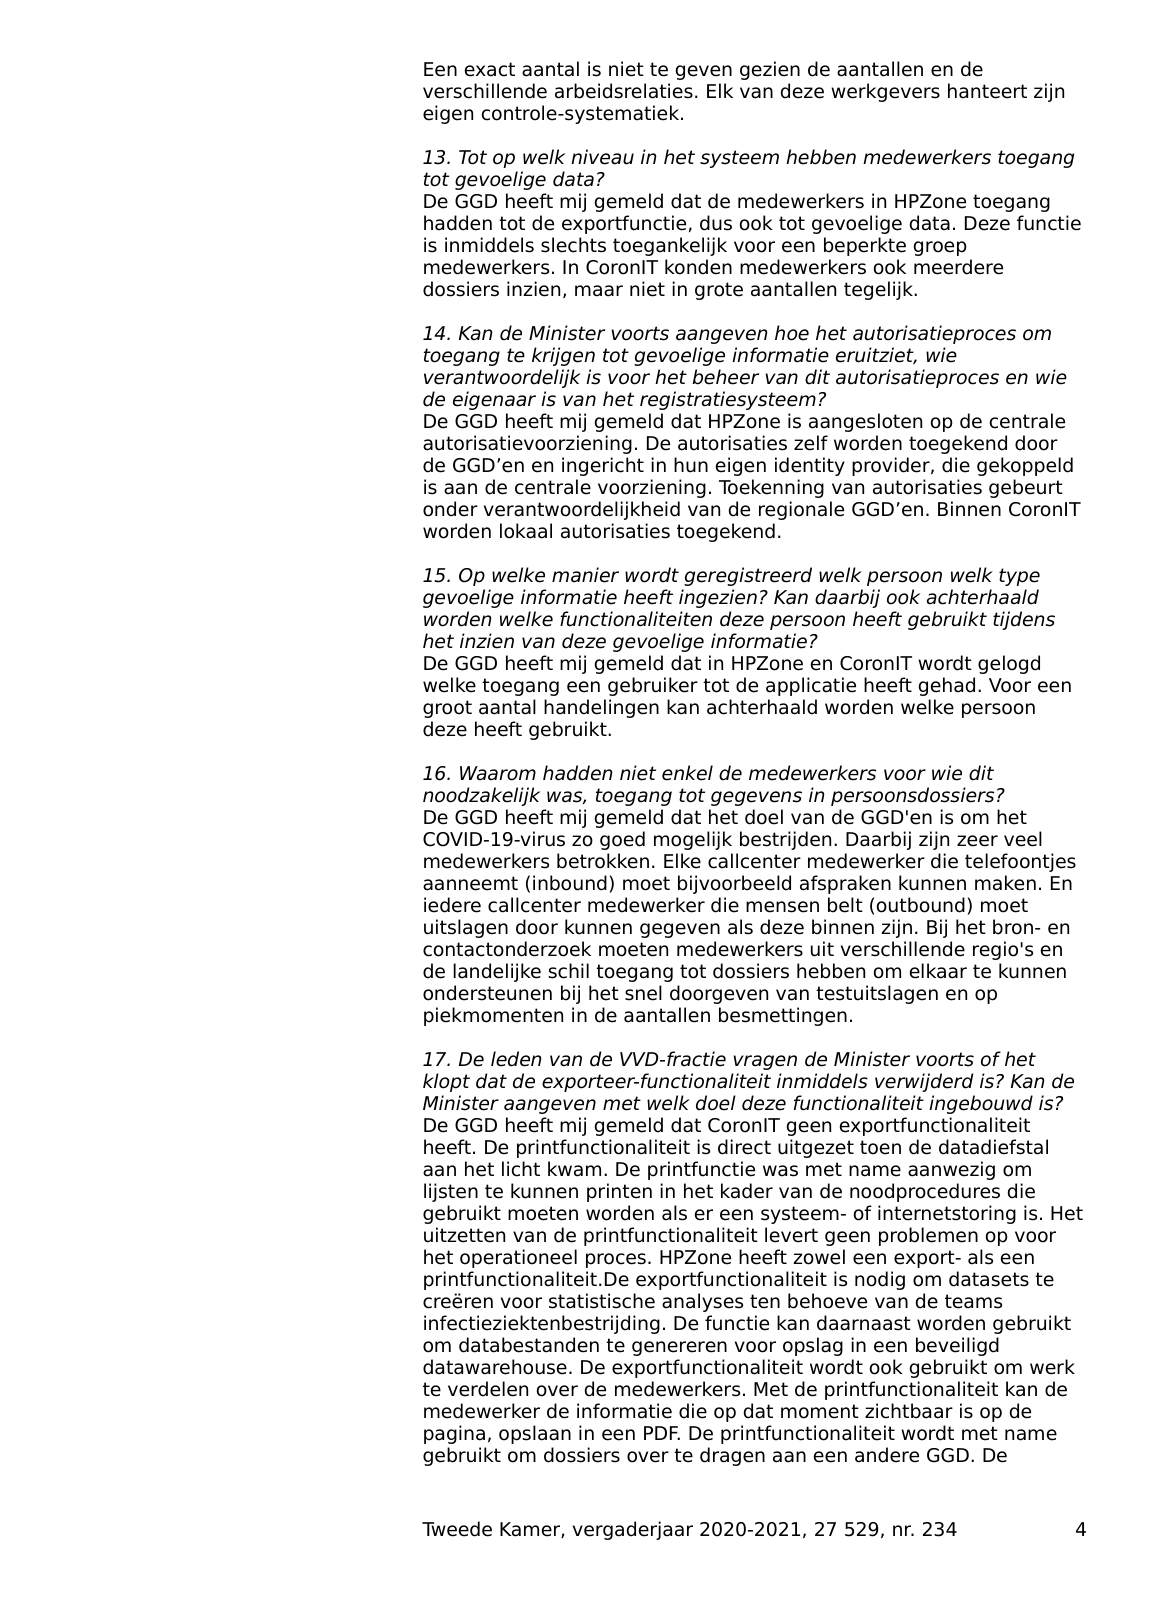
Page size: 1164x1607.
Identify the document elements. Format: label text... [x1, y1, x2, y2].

text De GGD heeft mij gemeld dat het doel van de GGD'en is om het COVID-19-virus zo goed mogelijk bestrijden. Daarbij zijn zeer veel medewerkers betrokken. Elke callcenter medewerker die telefoontjes aanneemt (inbound) moet bijvoorbeeld afspraken kunnen maken. En iedere callcenter medewerker die mensen belt (outbound) moet uitslagen door kunnen gegeven als deze binnen zijn. Bij het bron- en contactonderzoek moeten medewerkers uit verschillende regio's en de landelijke schil toegang tot dossiers hebben om elkaar te kunnen ondersteunen bij het snel doorgeven van testuitslagen en op piekmomenten in de aantallen besmettingen. [422, 807, 1087, 1027]
text De GGD heeft mij gemeld dat in HPZone en CoronIT wordt gelogd welke toegang een gebruiker tot de applicatie heeft gehad. Voor een groot aantal handelingen kan achterhaald worden welke persoon deze heeft gebruikt. [422, 653, 1087, 741]
text 14. Kan de Minister voorts aangeven hoe het autorisatieproces om toegang te krijgen tot gevoelige informatie eruitziet, wie verantwoordelijk is voor het beheer van dit autorisatieproces en wie de eigenaar is van het registratiesysteem? [422, 323, 1087, 411]
text De GGD heeft mij gemeld dat de medewerkers in HPZone toegang hadden tot de exportfunctie, dus ook tot gevoelige data. Deze functie is inmiddels slechts toegankelijk voor een beperkte groep medewerkers. In CoronIT konden medewerkers ook meerdere dossiers inzien, maar niet in grote aantallen tegelijk. [422, 191, 1087, 301]
text Een exact aantal is niet te geven gezien de aantallen en de verschillende arbeidsrelaties. Elk van deze werkgevers hanteert zijn eigen controle-systematiek. [422, 59, 1087, 125]
text De GGD heeft mij gemeld dat CoronIT geen exportfunctionaliteit heeft. De printfunctionaliteit is direct uitgezet toen de datadiefstal aan het licht kwam. De printfunctie was met name aanwezig om lijsten te kunnen printen in het kader van de noodprocedures die gebruikt moeten worden als er een systeem- of internetstoring is. Het uitzetten van de printfunctionaliteit levert geen problemen op voor het operationeel proces. HPZone heeft zowel een export- als een printfunctionaliteit.De exportfunctionaliteit is nodig om datasets te creëren voor statistische analyses ten behoeve van de teams infectieziektenbestrijding. De functie kan daarnaast worden gebruikt om databestanden te genereren voor opslag in een beveiligd datawarehouse. De exportfunctionaliteit wordt ook gebruikt om werk te verdelen over de medewerkers. Met de printfunctionaliteit kan de medewerker de informatie die op dat moment zichtbaar is op de pagina, opslaan in een PDF. De printfunctionaliteit wordt met name gebruikt om dossiers over te dragen aan een andere GGD. De [422, 1115, 1087, 1467]
text 16. Waarom hadden niet enkel de medewerkers voor wie dit noodzakelijk was, toegang tot gegevens in persoonsdossiers? [422, 763, 1087, 807]
text De GGD heeft mij gemeld dat HPZone is aangesloten op de centrale autorisatievoorziening. De autorisaties zelf worden toegekend door de GGD’en en ingericht in hun eigen identity provider, die gekoppeld is aan de centrale voorziening. Toekenning van autorisaties gebeurt onder verantwoordelijkheid van de regionale GGD’en. Binnen CoronIT worden lokaal autorisaties toegekend. [422, 411, 1087, 543]
text 17. De leden van de VVD-fractie vragen de Minister voorts of het klopt dat de exporteer-functionaliteit inmiddels verwijderd is? Kan de Minister aangeven met welk doel deze functionaliteit ingebouwd is? [422, 1049, 1087, 1115]
text 15. Op welke manier wordt geregistreerd welk persoon welk type gevoelige informatie heeft ingezien? Kan daarbij ook achterhaald worden welke functionaliteiten deze persoon heeft gebruikt tijdens het inzien van deze gevoelige informatie? [422, 565, 1087, 653]
text 13. Tot op welk niveau in het systeem hebben medewerkers toegang tot gevoelige data? [422, 147, 1087, 191]
